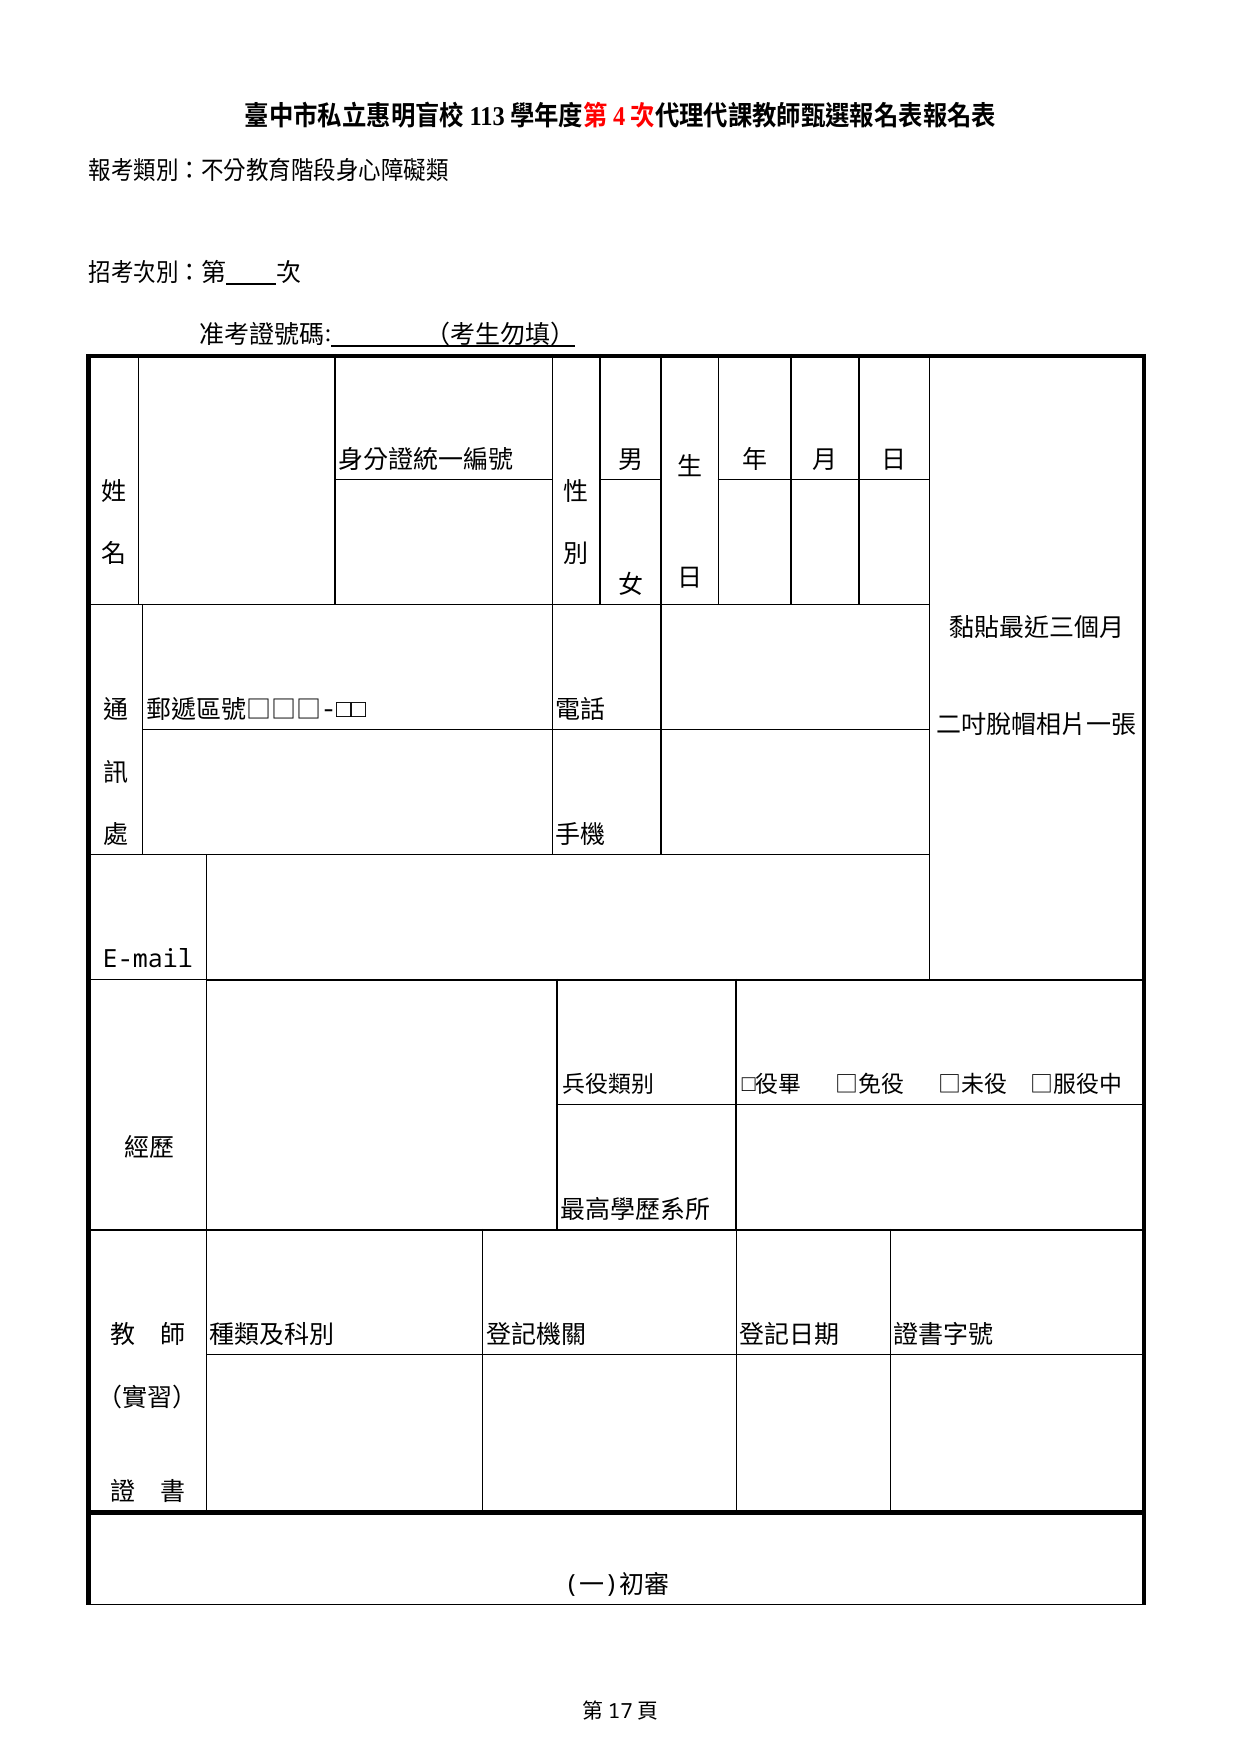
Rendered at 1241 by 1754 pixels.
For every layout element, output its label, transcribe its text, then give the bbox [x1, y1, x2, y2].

table_cell [1146, 1510, 1152, 1604]
table_cell 手機 [553, 730, 660, 854]
table_header 男 [601, 358, 660, 479]
text 招考次別：第 次 准考證號碼: （考生勿填） [89, 229, 1152, 354]
table_cell [207, 855, 929, 979]
table_cell 電話 [553, 605, 660, 729]
table_cell 登記機關 [483, 1231, 736, 1354]
table_cell □役畢 □免役 □未役 □服役中 [737, 981, 1142, 1104]
table_cell 最高學歷系所 [558, 1105, 735, 1229]
table_header 姓名 [91, 358, 138, 604]
table_header [1146, 354, 1152, 479]
table_cell [336, 480, 552, 604]
table_cell [1146, 854, 1152, 979]
table_cell 經歷 [91, 980, 206, 1229]
table_cell [891, 1355, 1142, 1510]
table_cell [1146, 1354, 1152, 1510]
table_cell E-mail [91, 855, 206, 979]
table_cell [662, 605, 929, 729]
table_cell [1146, 979, 1152, 1104]
table_header [139, 358, 334, 604]
table_cell [1146, 1104, 1152, 1229]
table_header 日 [860, 358, 929, 479]
table_cell 教 師 （實習） 證 書 [91, 1231, 206, 1510]
table_cell 郵遞區號□□□-□□ [143, 605, 552, 729]
table_cell [792, 480, 858, 604]
table_header 月 [792, 358, 858, 479]
table_cell (一)初審 [91, 1515, 1142, 1604]
table_cell [737, 1355, 890, 1510]
table_cell 女 [601, 480, 660, 604]
table_cell [143, 730, 552, 854]
table_cell 兵役類别 [558, 981, 735, 1104]
table_cell [207, 1355, 482, 1510]
table_header 生 日 [662, 358, 718, 604]
text 臺中市私立惠明盲校113學年度第4次代理代課教師甄選報名表報名表 [89, 104, 1152, 131]
table_cell [483, 1355, 736, 1510]
table_cell [1146, 729, 1152, 854]
table_cell 種類及科別 [207, 1231, 482, 1354]
table_cell [1146, 604, 1152, 729]
table_cell [737, 1105, 1142, 1229]
table_cell [207, 981, 556, 1229]
table_cell 通訊處 [91, 605, 142, 854]
table_cell [662, 730, 929, 854]
table_cell [1146, 1229, 1152, 1354]
table_header 性別 [553, 358, 599, 604]
table_header 黏貼最近三個月 二吋脫帽相片一張 [930, 358, 1142, 979]
text 報考類別：不分教育階段身心障礙類 [89, 158, 1152, 185]
table_header 身分證統一編號 [336, 358, 552, 479]
table_cell [860, 480, 929, 604]
table_cell 證書字號 [891, 1231, 1142, 1354]
table_cell [719, 480, 790, 604]
table_header 年 [719, 358, 790, 479]
table_cell 登記日期 [737, 1231, 890, 1354]
table_cell [1146, 479, 1152, 604]
